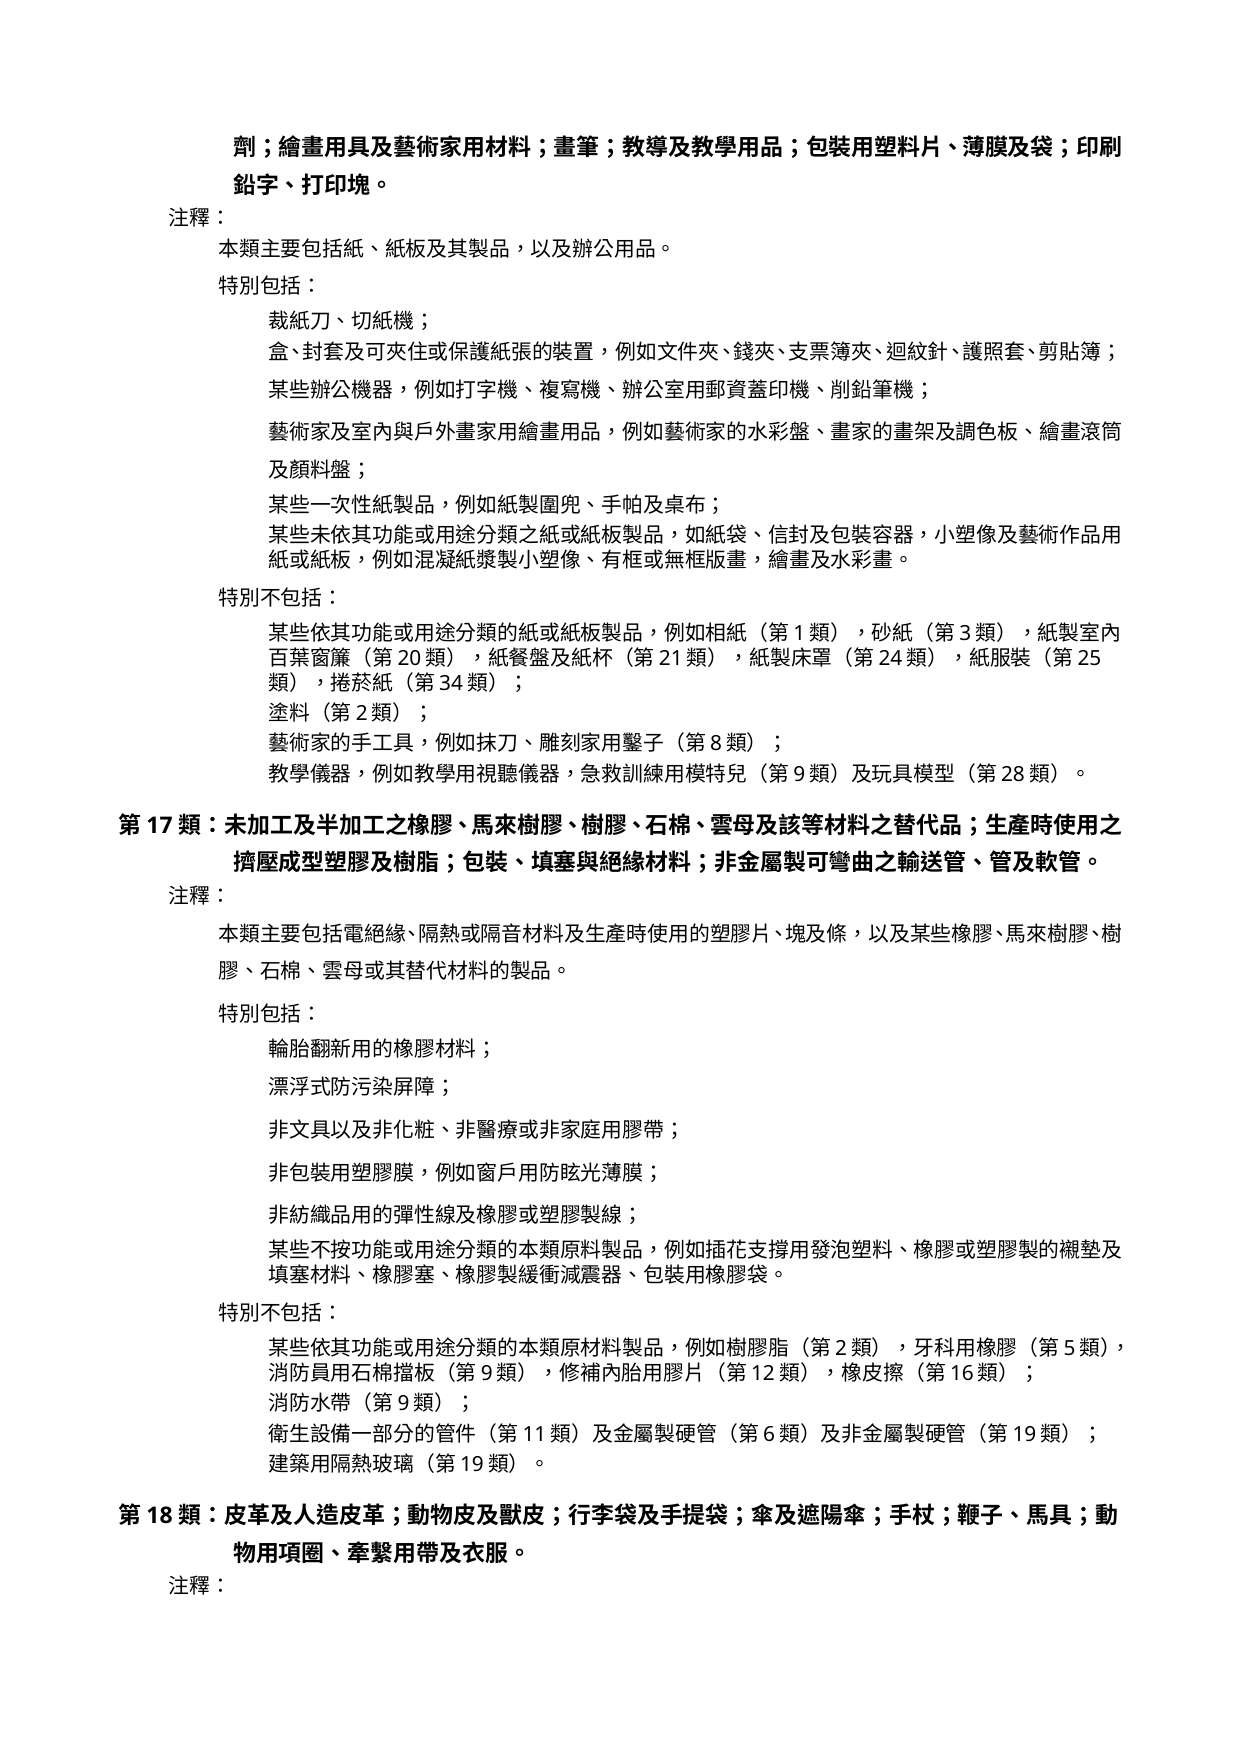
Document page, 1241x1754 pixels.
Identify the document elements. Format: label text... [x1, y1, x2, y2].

text 建築用隔熱玻璃（第19類）。 [268, 1451, 1122, 1476]
text 特別不包括： [218, 1293, 1122, 1330]
text 注釋： [168, 1574, 1122, 1599]
text 教學儀器，例如教學用視聽儀器，急救訓練用模特兒（第9類）及玩具模型（第28類）。 [268, 761, 1122, 786]
text 本類主要包括電絕緣、隔熱或隔音材料及生產時使用的塑膠片、塊及條，以及某些橡膠、馬來樹膠、樹膠、石棉、雲母或其替代材料的製品。 [218, 914, 1122, 989]
text 劑；繪畫用具及藝術家用材料；畫筆；教導及教學用品；包裝用塑料片、薄膜及袋；印刷鉛字、打印塊。 [118, 127, 1122, 202]
text 盒、封套及可夾住或保護紙張的裝置，例如文件夾、錢夾、支票簿夾、迴紋針、護照套、剪貼簿； [268, 339, 1122, 364]
text 注釋： [168, 206, 1122, 231]
text 塗料（第2類）； [268, 701, 1122, 726]
text 輪胎翻新用的橡膠材料； [268, 1037, 1122, 1062]
text 第 17 類：未加工及半加工之橡膠、馬來樹膠、樹膠、石棉、雲母及該等材料之替代品；生產時使用之擠壓成型塑膠及樹脂；包裝、填塞與絕緣材料；非金屬製可彎曲之輸送管、管及軟管。 [118, 805, 1122, 880]
text 漂浮式防污染屏障； [268, 1067, 1122, 1104]
text 某些一次性紙製品，例如紙製圍兜、手帕及桌布； [268, 492, 1122, 517]
text 非包裝用塑膠膜，例如窗戶用防眩光薄膜； [268, 1152, 1122, 1190]
text 本類主要包括紙、紙板及其製品，以及辦公用品。 [218, 236, 1122, 261]
text 某些不按功能或用途分類的本類原料製品，例如插花支撐用發泡塑料、橡膠或塑膠製的襯墊及填塞材料、橡膠塞、橡膠製緩衝減震器、包裝用橡膠袋。 [268, 1238, 1122, 1288]
text 某些辦公機器，例如打字機、複寫機、辦公室用郵資蓋印機、削鉛筆機； [268, 369, 1122, 407]
text 注釋： [168, 883, 1122, 908]
text 特別包括： [218, 994, 1122, 1031]
text 衛生設備一部分的管件（第11類）及金屬製硬管（第6類）及非金屬製硬管（第19類）； [268, 1421, 1122, 1446]
text 裁紙刀、切紙機； [268, 309, 1122, 334]
text 特別不包括： [218, 578, 1122, 615]
text 特別包括： [218, 266, 1122, 304]
text 藝術家及室內與戶外畫家用繪畫用品，例如藝術家的水彩盤、畫家的畫架及調色板、繪畫滾筒及顏料盤； [268, 412, 1122, 487]
text 非紡織品用的彈性線及橡膠或塑膠製線； [268, 1195, 1122, 1232]
text 某些未依其功能或用途分類之紙或紙板製品，如紙袋、信封及包裝容器，小塑像及藝術作品用紙或紙板，例如混凝紙漿製小塑像、有框或無框版畫，繪畫及水彩畫。 [268, 522, 1122, 572]
text 某些依其功能或用途分類的本類原材料製品，例如樹膠脂（第2類），牙科用橡膠（第5類），消防員用石棉擋板（第9類），修補內胎用膠片（第12類），橡皮擦（第16類）； [268, 1336, 1122, 1386]
text 第 18 類：皮革及人造皮革；動物皮及獸皮；行李袋及手提袋；傘及遮陽傘；手杖；鞭子、馬具；動物用項圈、牽繫用帶及衣服。 [118, 1495, 1122, 1570]
text 非文具以及非化粧、非醫療或非家庭用膠帶； [268, 1109, 1122, 1147]
text 消防水帶（第9類）； [268, 1391, 1122, 1416]
text 藝術家的手工具，例如抹刀、雕刻家用鑿子（第8類）； [268, 731, 1122, 756]
text 某些依其功能或用途分類的紙或紙板製品，例如相紙（第1類），砂紙（第3類），紙製室內百葉窗簾（第20類），紙餐盤及紙杯（第21類），紙製床罩（第24類），紙服裝（第25類），捲菸紙（第34類）； [268, 620, 1122, 695]
